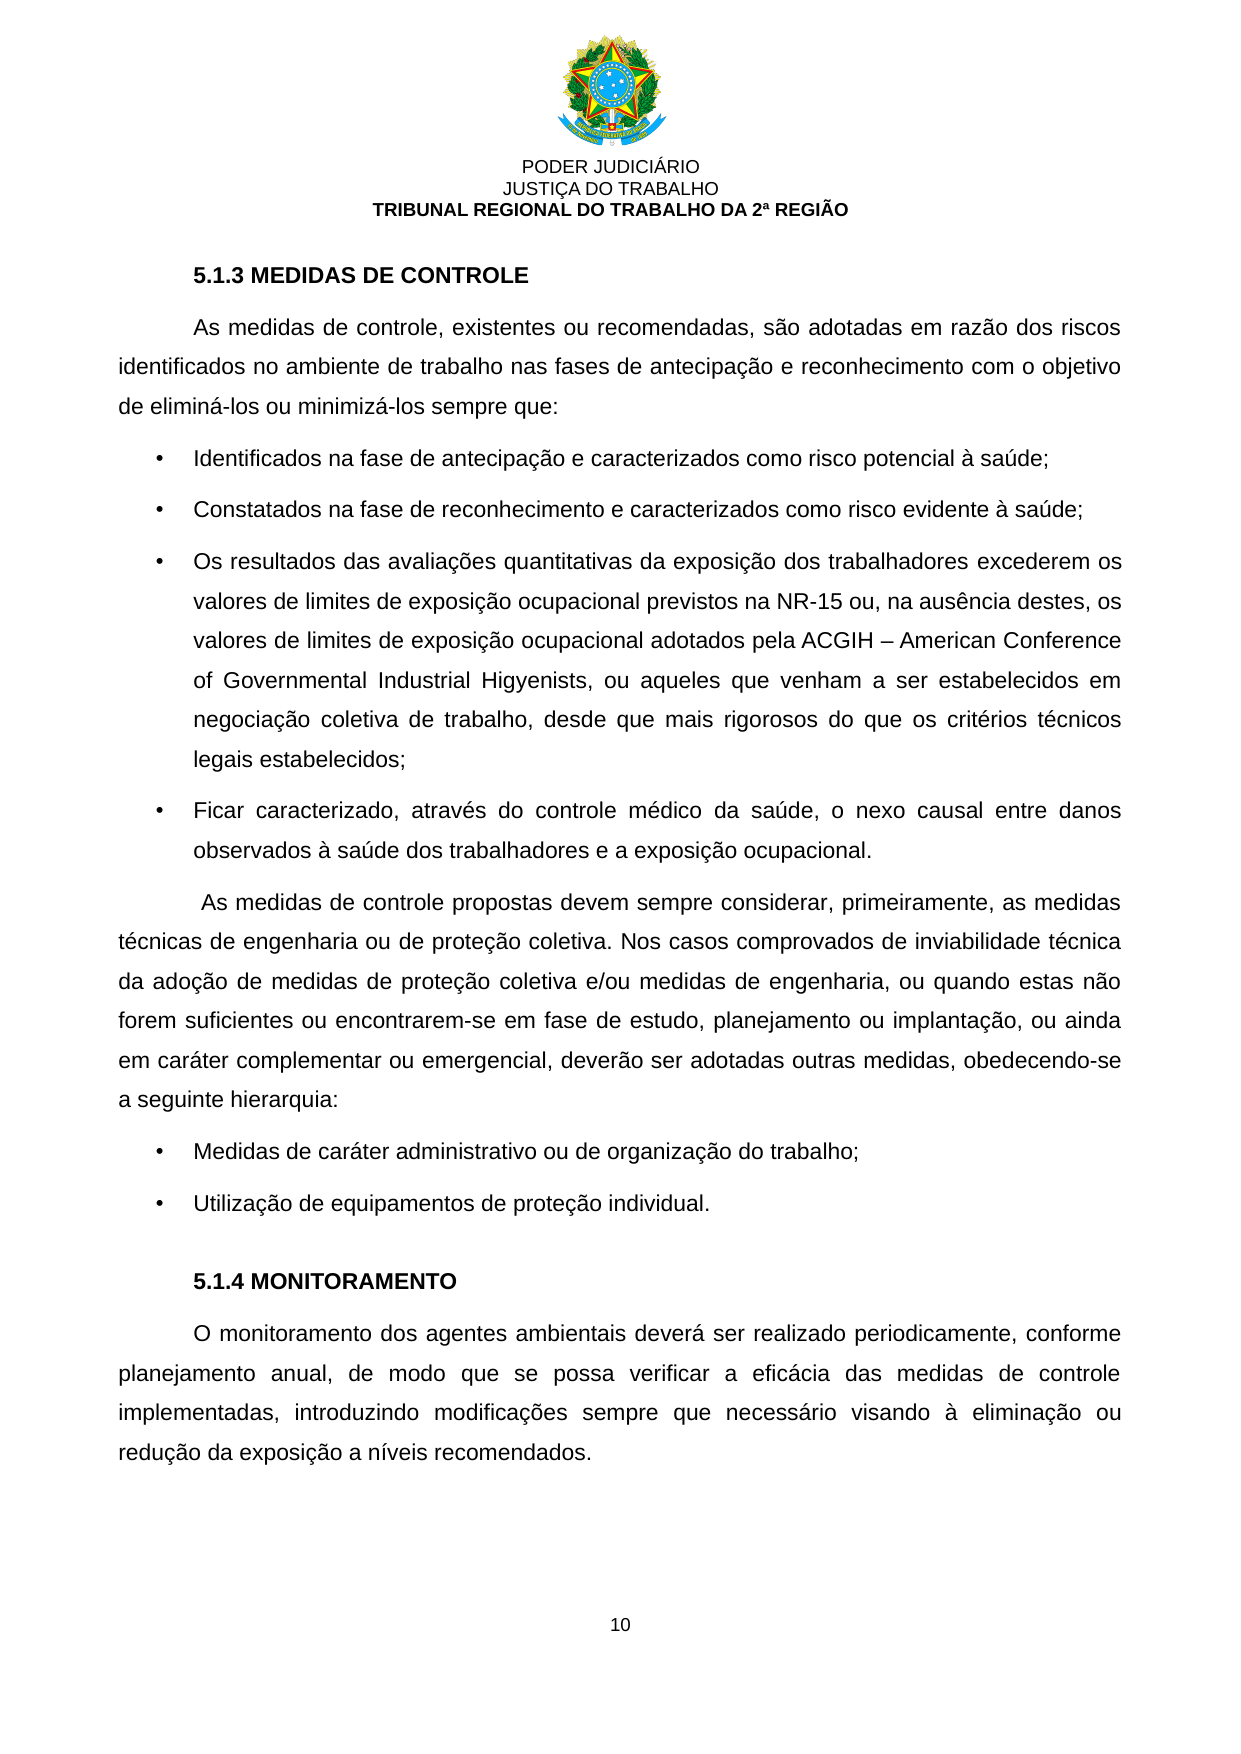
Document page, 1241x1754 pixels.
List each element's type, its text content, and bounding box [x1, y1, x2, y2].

list Constatados na fase de reconhecimento e caracterizados como risco evidente à saúde; [156, 496, 1122, 523]
list Ficar caracterizado, através do controle médico da saúde, o nexo causal entre danos observados à saúde dos trabalhadores e a exposição ocupacional. [156, 797, 1122, 863]
list Utilização de equipamentos de proteção individual. [156, 1190, 1122, 1216]
list Medidas de caráter administrativo ou de organização do trabalho; [156, 1138, 1122, 1164]
list Identificados na fase de antecipação e caracterizados como risco potencial à saúde; [156, 444, 1122, 471]
subtitle 5.1.3 MEDIDAS DE CONTROLE [118, 262, 1122, 288]
text As medidas de controle propostas devem sempre considerar, primeiramente, as medidas técnicas de engenharia ou de proteção coletiva. Nos casos comprovados de inviabilidade técnica da adoção de medidas de proteção coletiva e/ou medidas de engenharia, ou quando estas não forem suficientes ou encontrarem-se em fase de estudo, planejamento ou implantação, ou ainda em caráter complementar ou emergencial, deverão ser adotadas outras medidas, obedecendo-se a seguinte hierarquia: [118, 889, 1122, 1113]
subtitle 5.1.4 MONITORAMENTO [118, 1268, 1122, 1294]
text O monitoramento dos agentes ambientais deverá ser realizado periodicamente, conforme planejamento anual, de modo que se possa verificar a eficácia das medidas de controle implementadas, introduzindo modificações sempre que necessário visando à eliminação ou redução da exposição a níveis recomendados. [118, 1320, 1122, 1465]
list Os resultados das avaliações quantitativas da exposição dos trabalhadores excederem os valores de limites de exposição ocupacional previstos na NR-15 ou, na ausência destes, os valores de limites de exposição ocupacional adotados pela ACGIH – American Conference of Governmental Industrial Higyenists, ou aqueles que venham a ser estabelecidos em negociação coletiva de trabalho, desde que mais rigorosos do que os critérios técnicos legais estabelecidos; [156, 548, 1122, 772]
text As medidas de controle, existentes ou recomendadas, são adotadas em razão dos riscos identificados no ambiente de trabalho nas fases de antecipação e reconhecimento com o objetivo de eliminá-los ou minimizá-los sempre que: [118, 314, 1122, 419]
